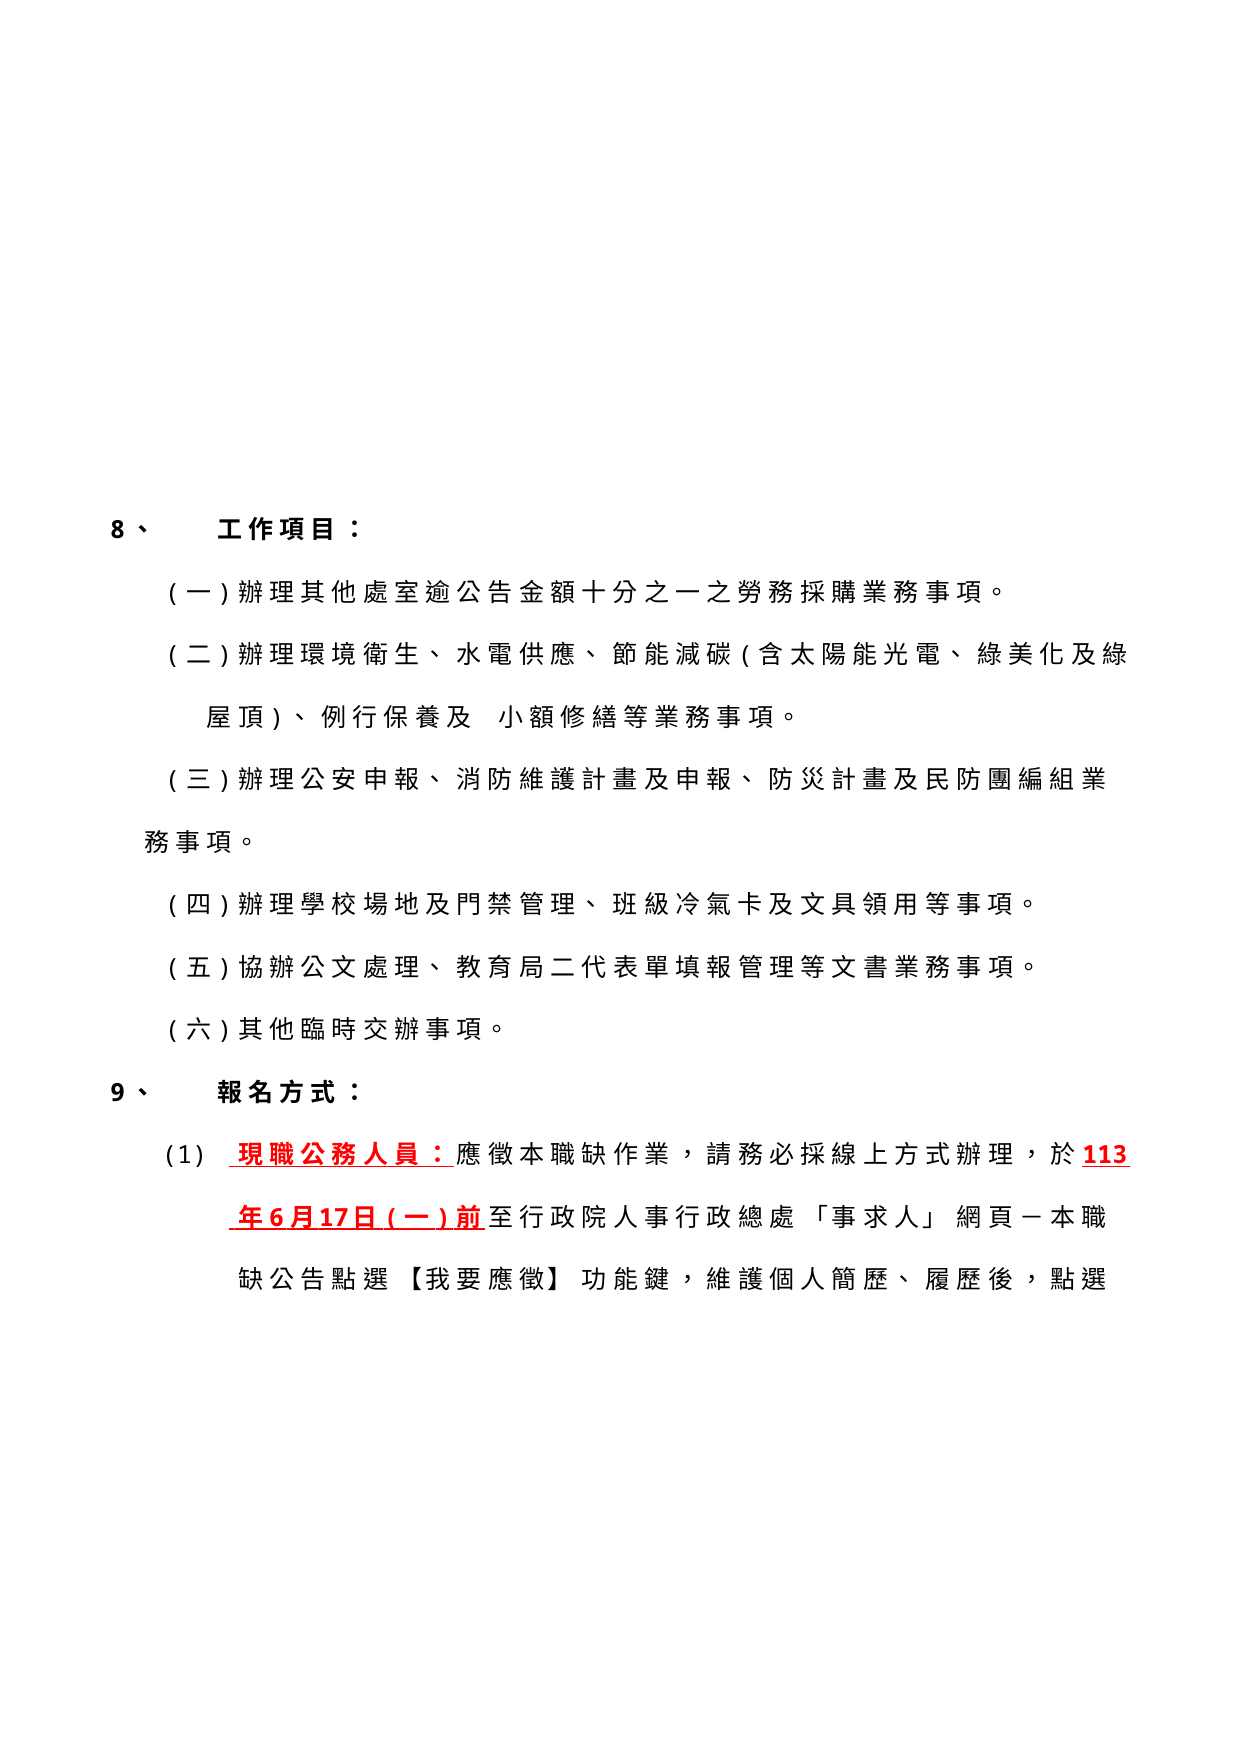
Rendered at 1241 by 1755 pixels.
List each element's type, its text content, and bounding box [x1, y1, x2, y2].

text (一)辦理其他處室逾公告金額十分之一之勞務採購業務事項。 [135, 548, 1131, 611]
list 現職公務人員：應徵本職缺作業，請務必採線上方式辦理，於113年6月17日(一)前至行政院人事行政總處「事求人」網頁－本職缺公告點選【我要應徵】功能鍵，維護個人簡歷、履歷後，點選 [160, 1111, 1131, 1298]
list 報名方式： [110, 1048, 1131, 1111]
list 工作項目： [110, 486, 1131, 548]
text (三)辦理公安申報、消防維護計畫及申報、防災計畫及民防團編組業務事項。 [135, 736, 1131, 861]
text (四)辦理學校場地及門禁管理、班級冷氣卡及文具領用等事項。 [135, 861, 1131, 923]
text (五)協辦公文處理、教育局二代表單填報管理等文書業務事項。 [135, 923, 1131, 986]
text (二)辦理環境衛生、水電供應、節能減碳(含太陽能光電、綠美化及綠屋頂)、例行保養及 小額修繕等業務事項。 [160, 611, 1131, 736]
text (六)其他臨時交辦事項。 [135, 986, 1131, 1048]
